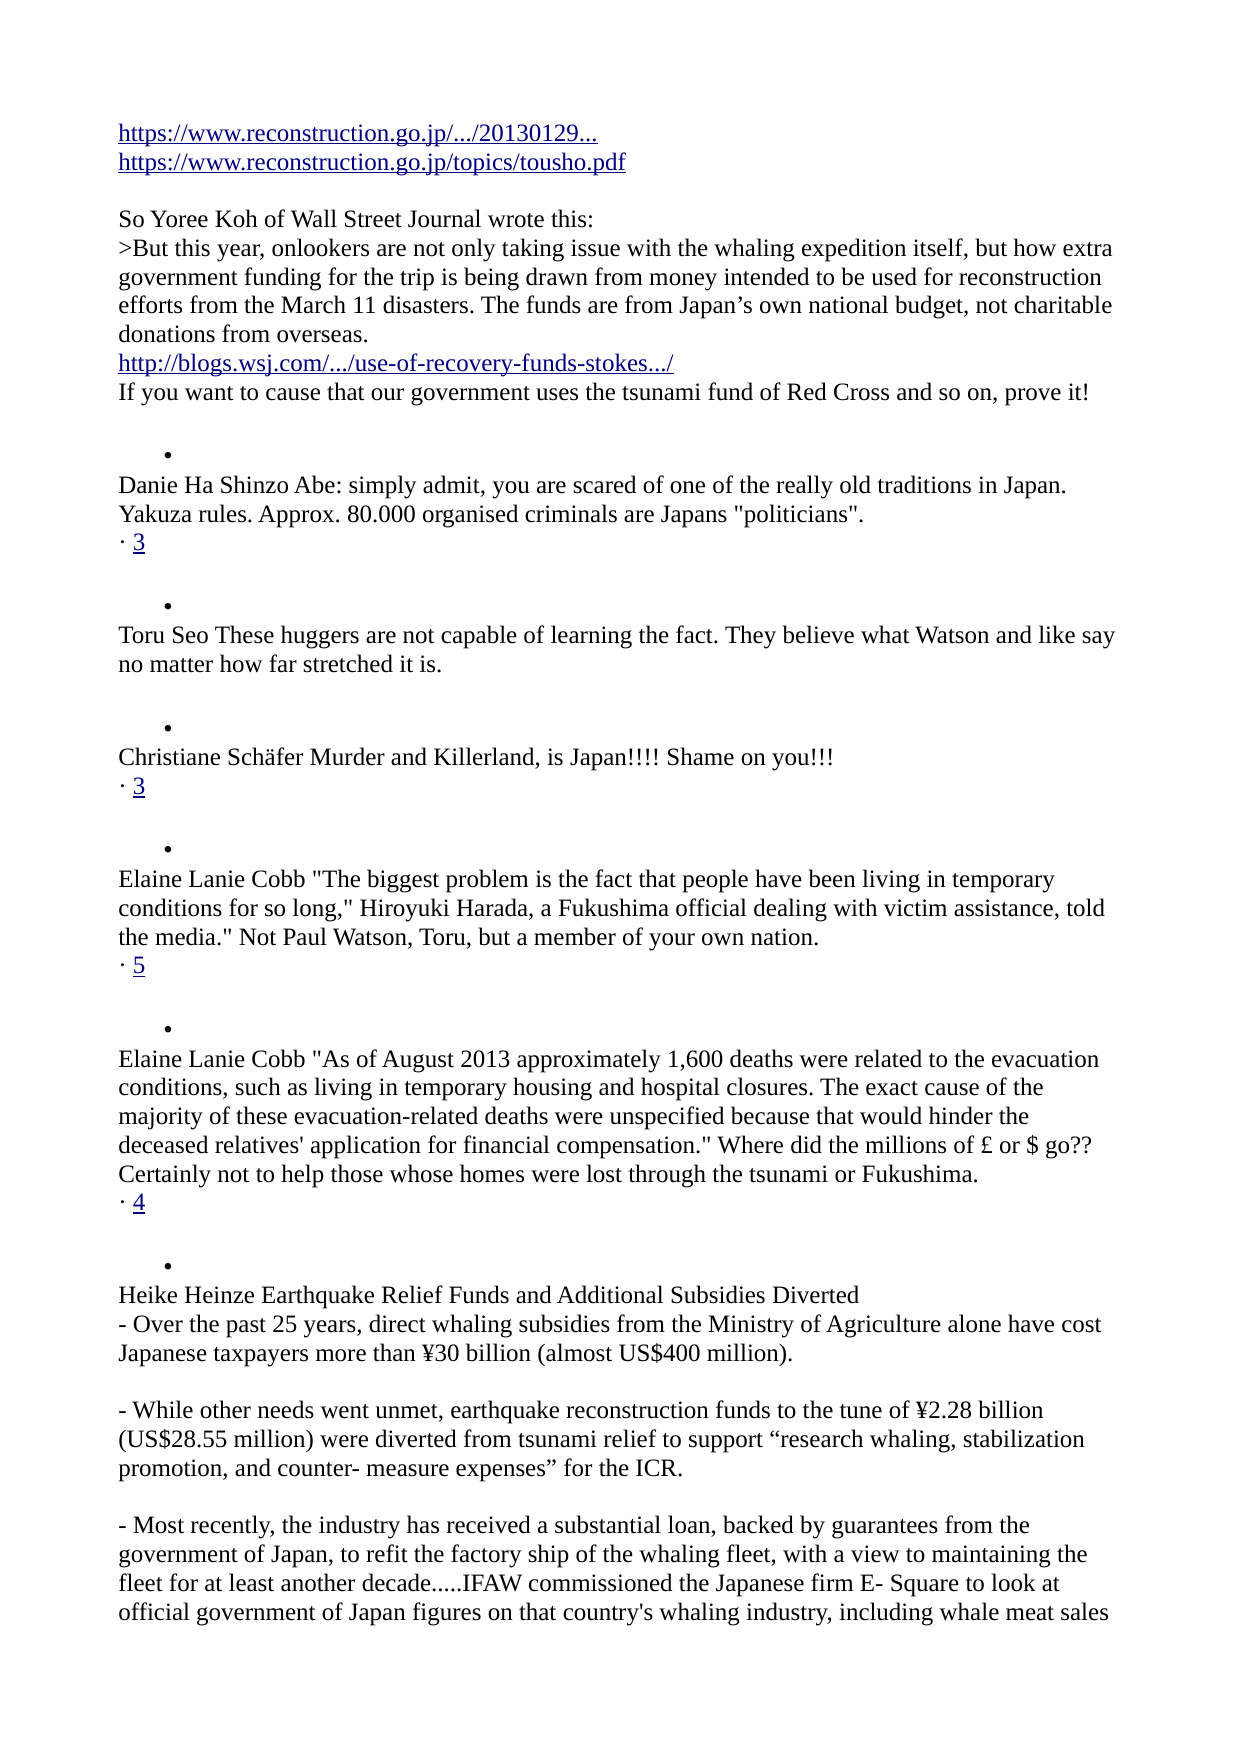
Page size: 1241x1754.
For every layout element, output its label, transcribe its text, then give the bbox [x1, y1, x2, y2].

text Elaine Lanie Cobb "As of August 2013 approximately 1,600 deaths were related to the evacuation conditions, such as living in temporary housing and hospital closures. The exact cause of the majority of these evacuation-related deaths were unspecified because that would hinder the deceased relatives' application for financial compensation." Where did the millions of £ or $ go?? Certainly not to help those whose homes were lost through the tsunami or Fukushima. [118, 1044, 1122, 1187]
text https://www.reconstruction.go.jp/.../20130129... https://www.reconstruction.go.jp/topics/tousho.pdf So Yoree Koh of Wall Street Journal wrote this: >But this year, onlookers are not only taking issue with the whaling expedition itself, but how extra government funding for the trip is being drawn from money intended to be used for reconstruction efforts from the March 11 disasters. The funds are from Japan’s own national budget, not charitable donations from overseas. http://blogs.wsj.com/.../use-of-recovery-funds-stokes.../ If you want to cause that our government uses the tsunami fund of Red Cross and so on, prove it! [118, 118, 1122, 406]
text Toru Seo These huggers are not capable of learning the fact. They believe what Watson and like say no matter how far stretched it is. [118, 621, 1122, 678]
text Heike Heinze Earthquake Relief Funds and Additional Subsidies Diverted - Over the past 25 years, direct whaling subsidies from the Ministry of Agriculture alone have cost Japanese taxpayers more than ¥30 billion (almost US$400 million). - While other needs went unmet, earthquake reconstruction funds to the tune of ¥2.28 billion (US$28.55 million) were diverted from tsunami relief to support “research whaling, stabilization promotion, and counter- measure expenses” for the ICR. - Most recently, the industry has received a substantial loan, backed by guarantees from the government of Japan, to refit the factory ship of the whaling fleet, with a view to maintaining the fleet for at least another decade.....IFAW commissioned the Japanese firm E- Square to look at official government of Japan figures on that country's whaling industry, including whale meat sales [118, 1281, 1122, 1626]
text · 4 [118, 1187, 1122, 1216]
text Elaine Lanie Cobb "The biggest problem is the fact that people have been living in temporary conditions for so long," Hiroyuki Harada, a Fukushima official dealing with victim assistance, told the media." Not Paul Watson, Toru, but a member of your own nation. [118, 864, 1122, 951]
text · 3 [118, 527, 1122, 556]
text Danie Ha Shinzo Abe: simply admit, you are scared of one of the really old traditions in Japan. Yakuza rules. Approx. 80.000 organised criminals are Japans "politicians". [118, 470, 1122, 527]
text · 3 [118, 771, 1122, 800]
text Christiane Schäfer Murder and Killerland, is Japan!!!! Shame on you!!! [118, 742, 1122, 771]
text · 5 [118, 951, 1122, 979]
